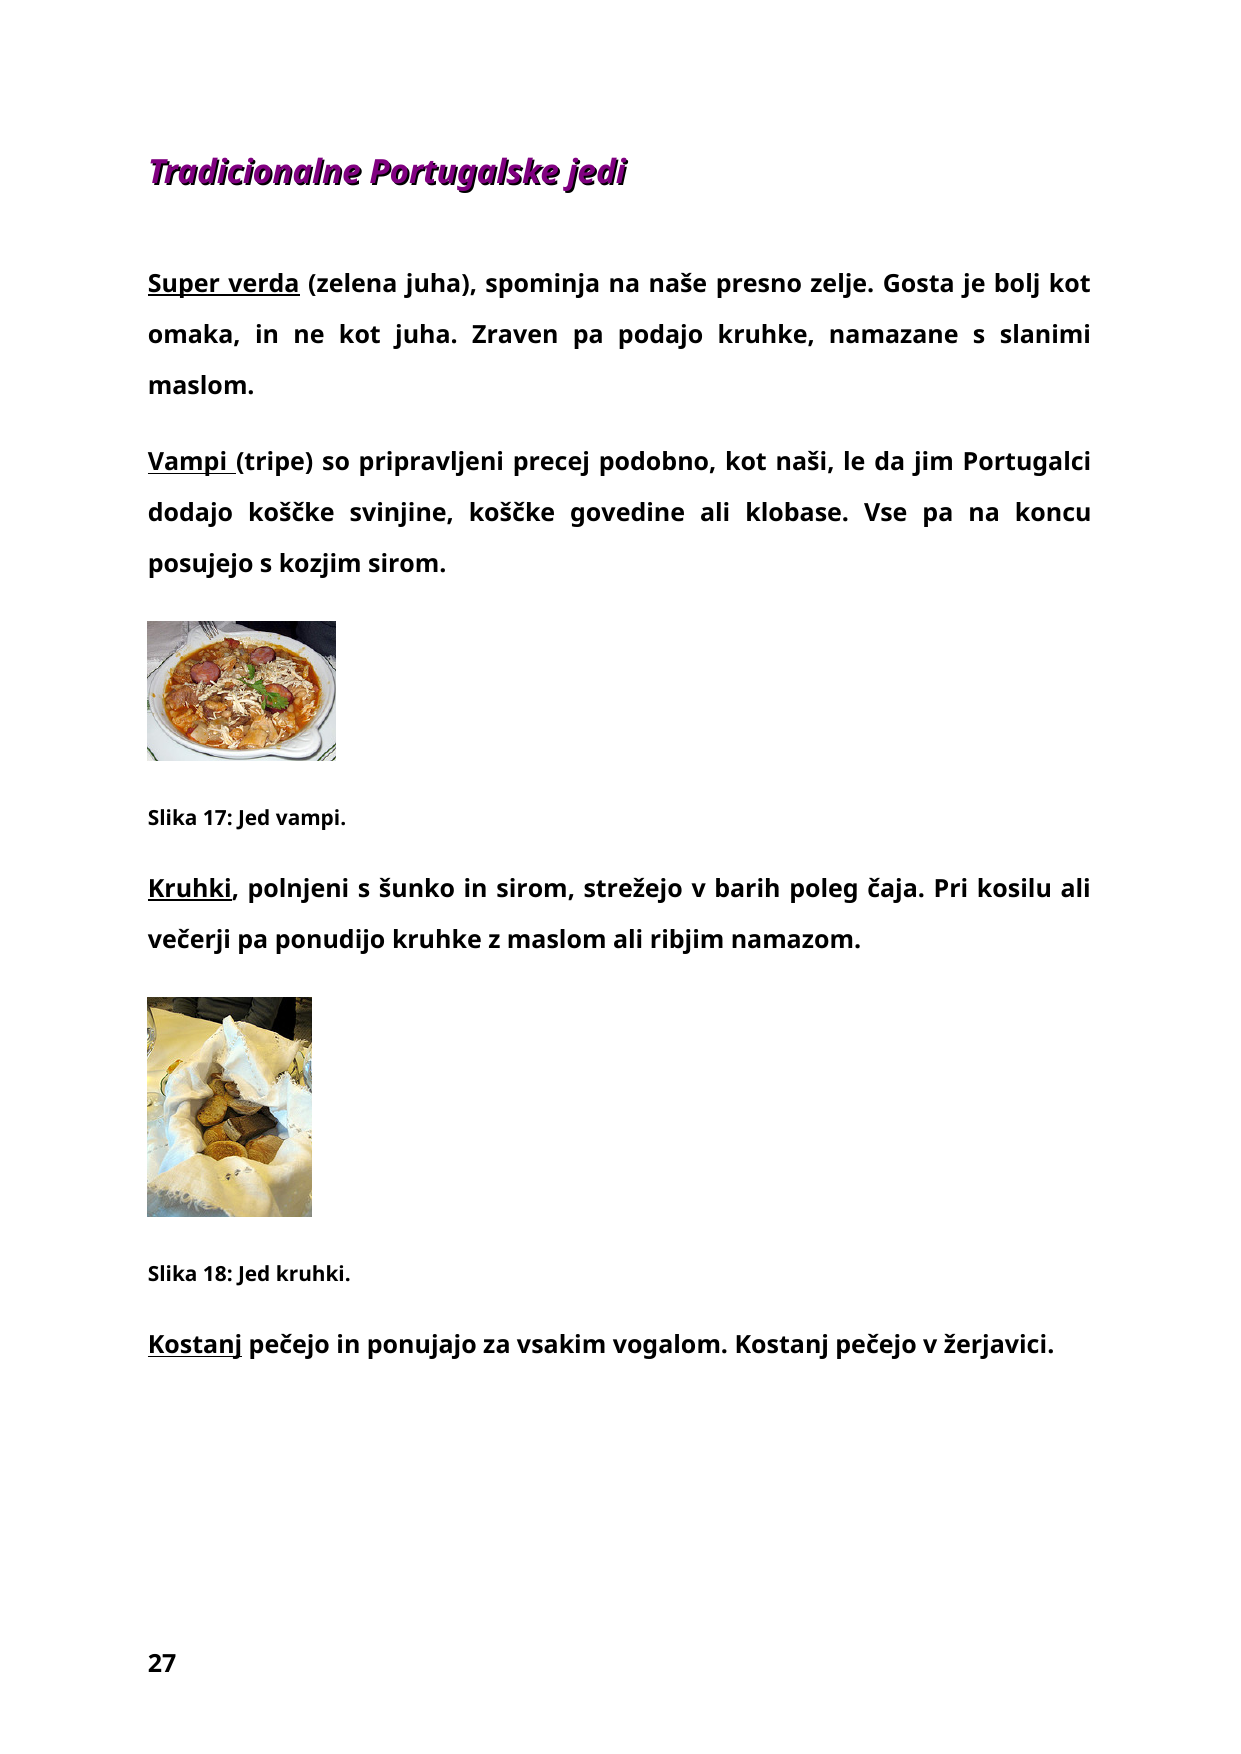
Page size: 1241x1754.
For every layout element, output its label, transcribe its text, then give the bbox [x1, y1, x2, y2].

subtitle Tradicionalne Portugalske jedi [148, 148, 1093, 193]
picture [147, 621, 336, 761]
text Kostanj pečejo in ponujajo za vsakim vogalom. Kostanj pečejo v žerjavici. [148, 1327, 1093, 1361]
text Slika 18: Jed kruhki. [148, 1259, 1093, 1287]
text Slika 17: Jed vampi. [148, 803, 1093, 831]
text Kruhki, polnjeni s šunko in sirom, strežejo v barih poleg čaja. Pri kosilu ali večerji pa ponudijo kruhke z maslom ali ribjim namazom. [148, 871, 1093, 956]
picture [147, 997, 312, 1217]
text Vampi (tripe) so pripravljeni precej podobno, kot naši, le da jim Portugalci dodajo koščke svinjine, koščke govedine ali klobase. Vse pa na koncu posujejo s kozjim sirom. [148, 444, 1093, 580]
text Super verda (zelena juha), spominja na naše presno zelje. Gosta je bolj kot omaka, in ne kot juha. Zraven pa podajo kruhke, namazane s slanimi maslom. [148, 266, 1093, 402]
